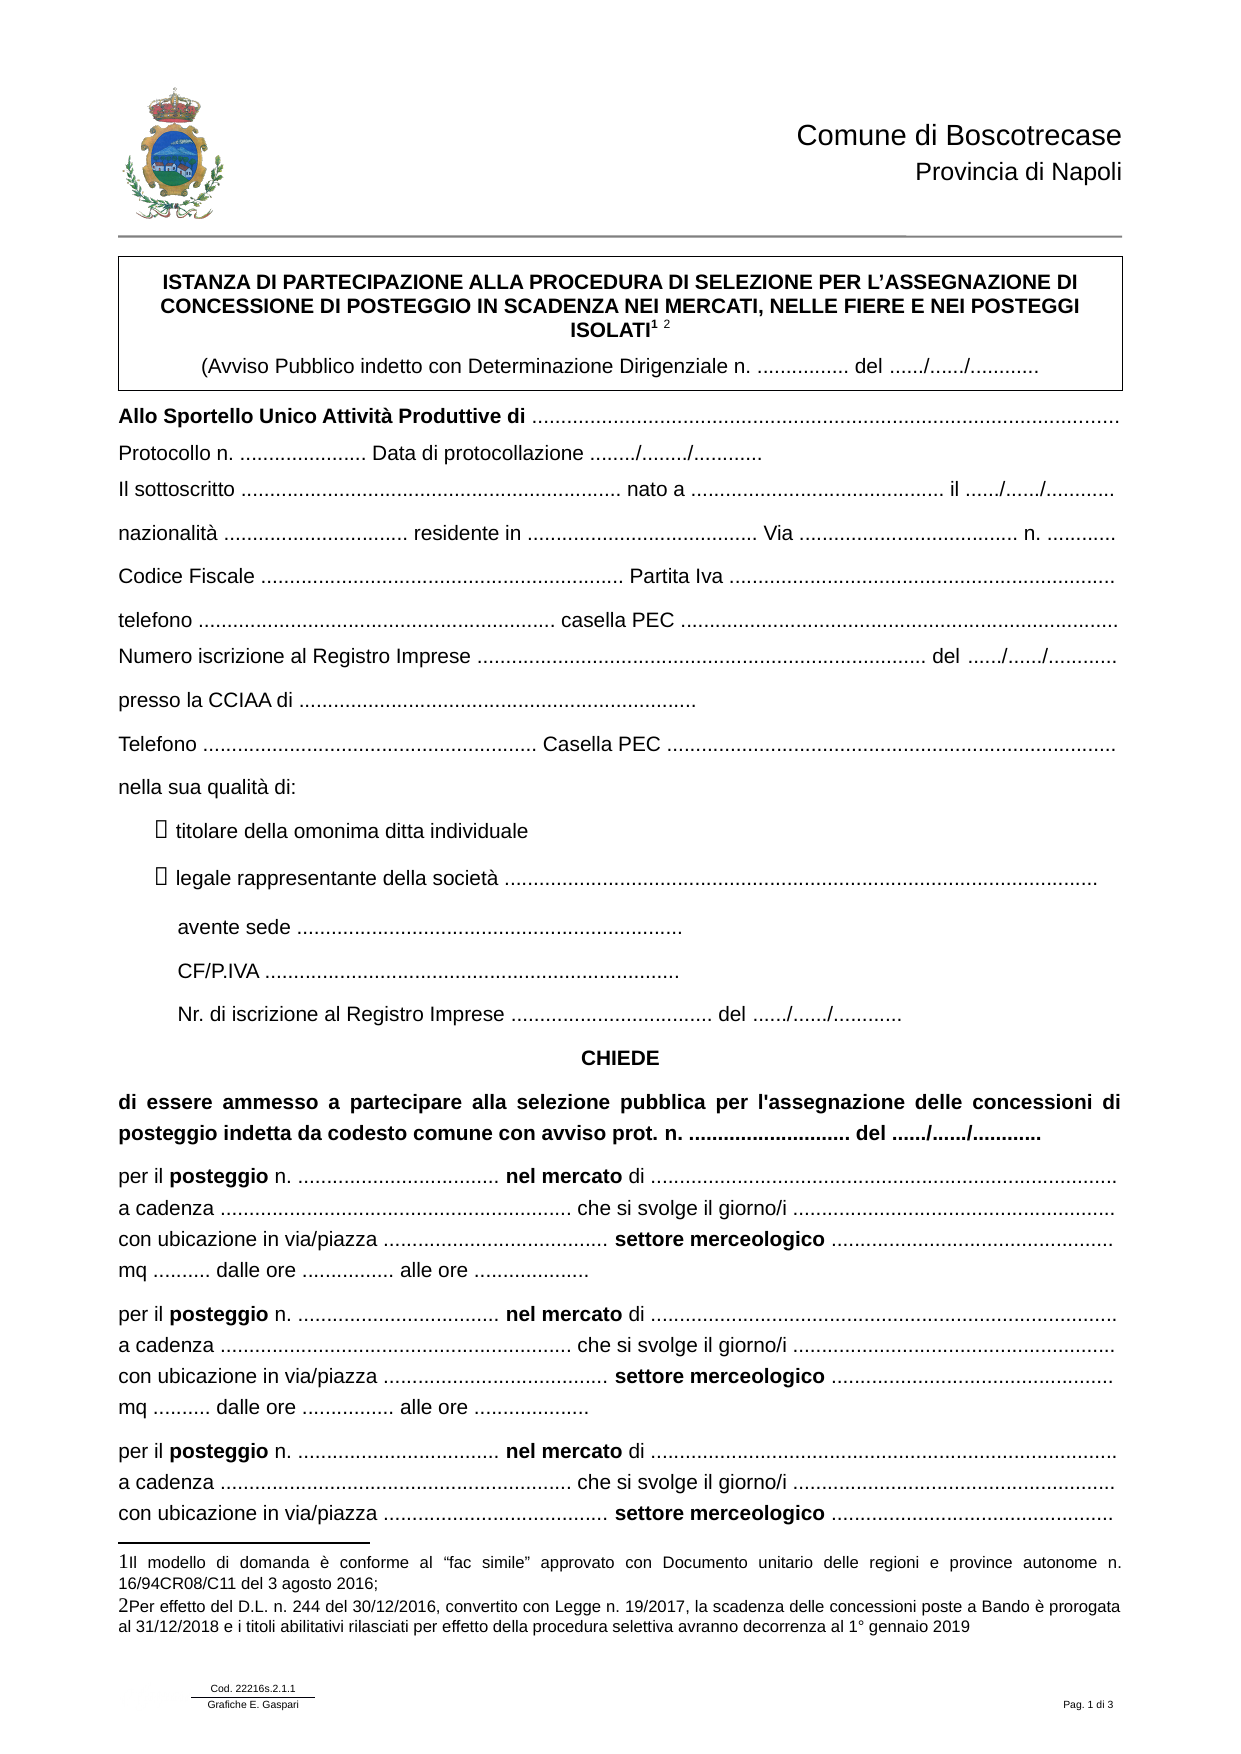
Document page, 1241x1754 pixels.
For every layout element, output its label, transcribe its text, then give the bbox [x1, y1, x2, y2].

text Nr. di iscrizione al Registro Imprese ................................... del ....../....../............ [177, 1002, 1122, 1026]
text per il posteggio n. ................................... nel mercato di ................................................................................. a cadenza ............................................................. che si svolge il giorno/i ........................................................ con ubicazione in via/piazza ....................................... settore merceologico ................................................. [118, 1438, 1122, 1525]
text Protocollo n. ...................... Data di protocollazione ......../......../............ [118, 440, 1122, 464]
text nella sua qualità di: [118, 775, 1122, 799]
text Numero iscrizione al Registro Imprese .............................................................................. del ....../....../............ [118, 644, 1122, 668]
text nazionalità ................................ residente in ........................................ Via ...................................... n. ............ [118, 520, 1122, 544]
text Provincia di Napoli [224, 157, 1122, 185]
picture [122, 87, 224, 219]
text CF/P.IVA ........................................................................ [177, 958, 1122, 982]
text Il sottoscritto .................................................................. nato a ............................................ il ....../....../............ [118, 477, 1122, 501]
text per il posteggio n. ................................... nel mercato di ................................................................................. a cadenza ............................................................. che si svolge il giorno/i ........................................................ con ubicazione in via/piazza ....................................... settore merceologico ................................................. mq .......... dalle ore ................ alle ore .................... [118, 1164, 1122, 1282]
text per il posteggio n. ................................... nel mercato di ................................................................................. a cadenza ............................................................. che si svolge il giorno/i ........................................................ con ubicazione in via/piazza ....................................... settore merceologico ................................................. mq .......... dalle ore ................ alle ore .................... [118, 1301, 1122, 1419]
text Telefono .......................................................... Casella PEC .............................................................................. [118, 731, 1122, 755]
text avente sede ................................................................... [177, 915, 1122, 939]
text di essere ammesso a partecipare alla selezione pubblica per l'assegnazione delle concessioni di posteggio indetta da codesto comune con avviso prot. n. ............................ del ....../....../............ [118, 1089, 1122, 1144]
text  titolare della omonima ditta individuale [153, 812, 1122, 846]
text  legale rappresentante della società ....................................................................................................... [153, 858, 1122, 892]
text CHIEDE [118, 1046, 1122, 1070]
text presso la CCIAA di ..................................................................... [118, 688, 1122, 712]
text Codice Fiscale ............................................................... Partita Iva ................................................................... [118, 564, 1122, 588]
text Comune di Boscotrecase [224, 118, 1122, 152]
table_header ISTANZA DI PARTECIPAZIONE ALLA PROCEDURA DI SELEZIONE PER L’ASSEGNAZIONE DI CONCESSIONE DI POSTEGGIO IN SCADENZA NEI MERCATI, NELLE FIERE E NEI POSTEGGI ISOLATI (Avviso Pubblico indetto con Determinazione Dirigenziale n. ................ del ....../....../............ [119, 257, 1122, 390]
text telefono .............................................................. casella PEC ............................................................................ [118, 608, 1122, 632]
text Allo Sportello Unico Attività Produttive di [118, 404, 1122, 428]
